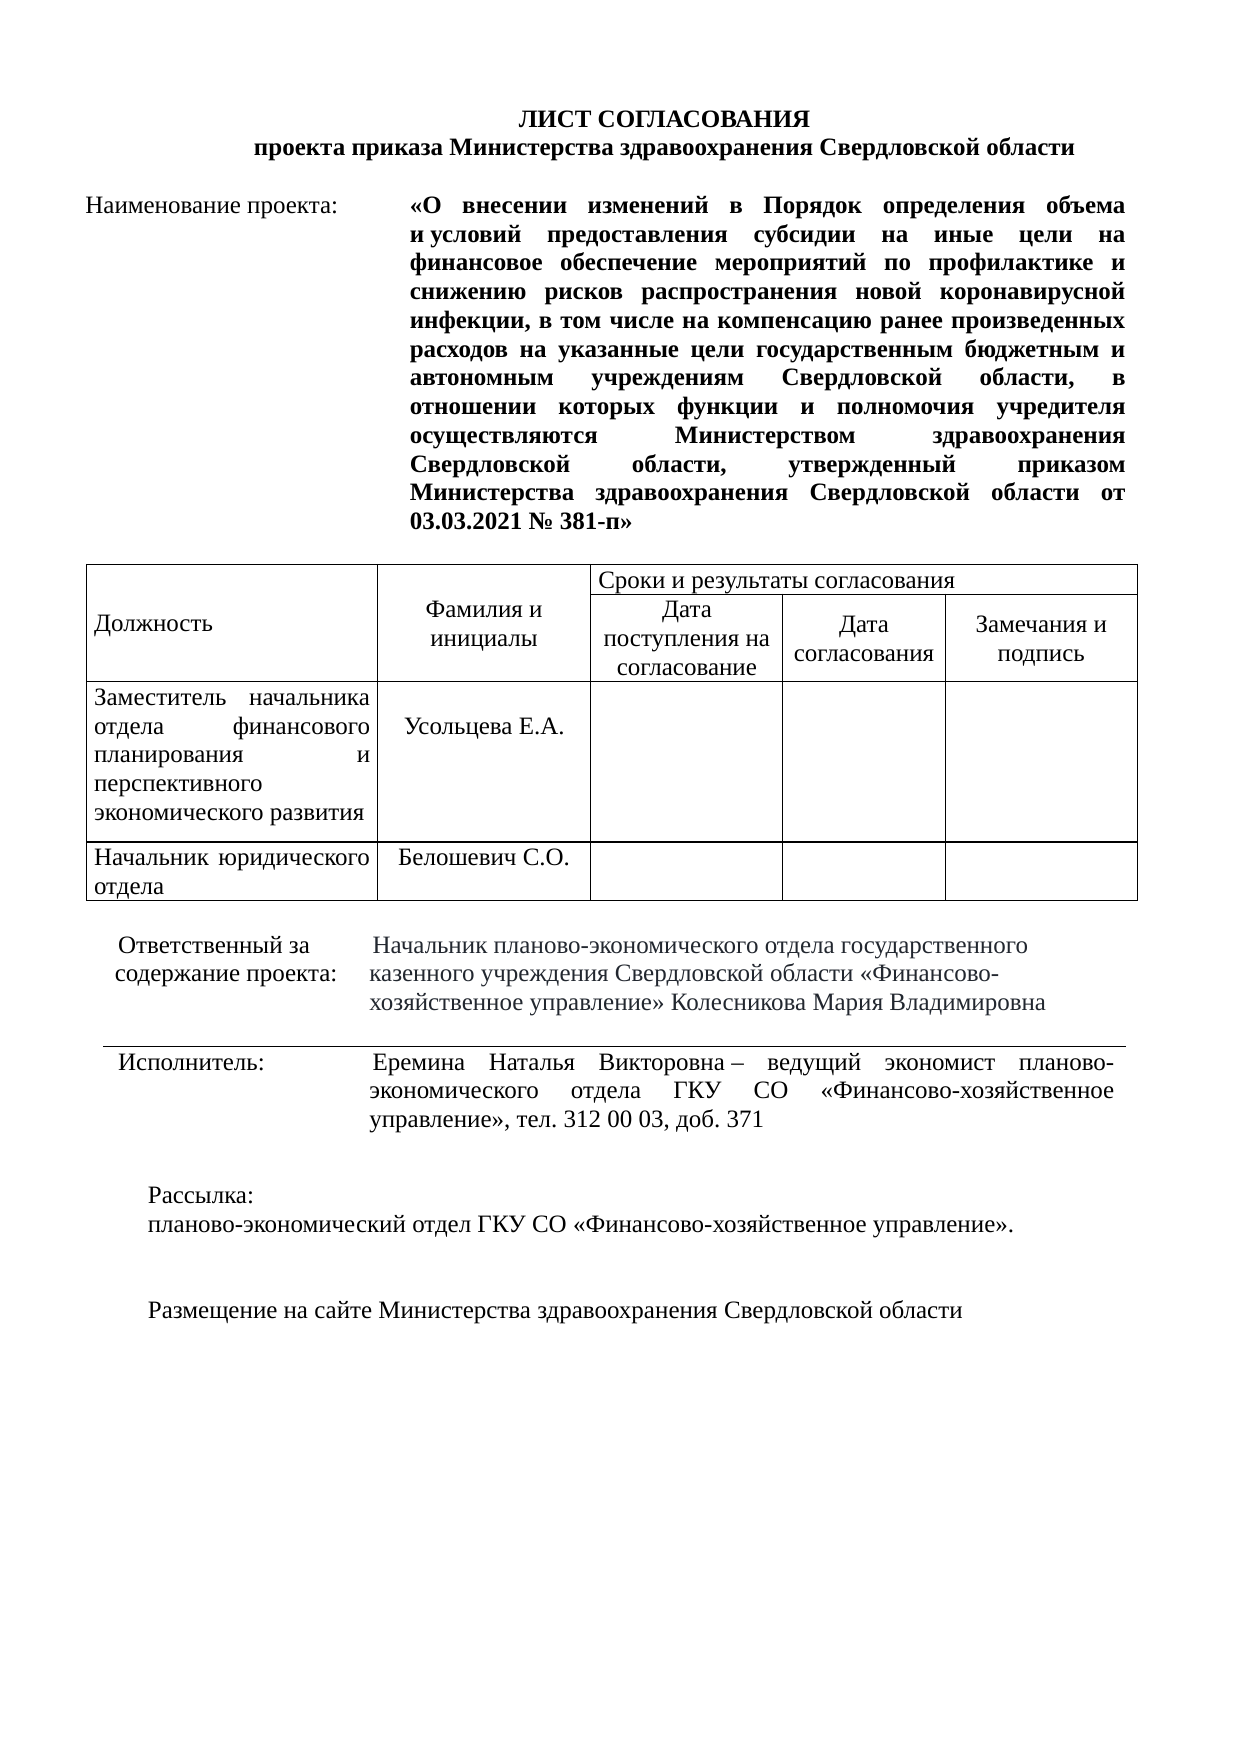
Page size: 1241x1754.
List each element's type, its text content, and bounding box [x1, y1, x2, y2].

table_cell [591, 843, 782, 900]
table_cell [783, 843, 945, 900]
table_cell [358, 1016, 1126, 1046]
text Размещение на сайте Министерства здравоохранения Свердловской области [148, 1295, 1181, 1324]
text Рассылка: [148, 1180, 1181, 1209]
table_cell [74, 594, 86, 681]
table_cell Замечания и подпись [946, 595, 1137, 681]
table_cell [74, 681, 86, 841]
table_cell Еремина Наталья Викторовна – ведущий экономист планово-экономического отдела ГКУ СО «Финансово-хозяйственное управление», тел. 312 00 03, доб. 371 [358, 1047, 1126, 1151]
table_cell Дата согласования [783, 595, 945, 681]
table_cell [783, 682, 945, 841]
table_cell [591, 682, 782, 841]
table_cell [946, 843, 1137, 900]
table_cell Белошевич С.О. [378, 843, 590, 900]
table_cell Фамилия и инициалы [378, 565, 590, 681]
text планово-экономический отдел ГКУ СО «Финансово-хозяйственное управление». [148, 1209, 1181, 1238]
table_cell Исполнитель: [103, 1047, 358, 1151]
table_cell [946, 682, 1137, 841]
table_cell [74, 841, 86, 900]
table_cell Заместитель начальника отдела финансового планирования и перспективного экономического развития [87, 682, 377, 841]
table_cell Должность [87, 565, 377, 681]
table_header Наименование проекта: [74, 190, 398, 564]
table_cell Усольцева Е.А. [378, 682, 590, 841]
text ЛИСТ СОГЛАСОВАНИЯ [148, 104, 1181, 132]
text проекта приказа Министерства здравоохранения Свердловской области [148, 132, 1181, 161]
table_header Ответственный за содержание проекта: [103, 930, 358, 1046]
